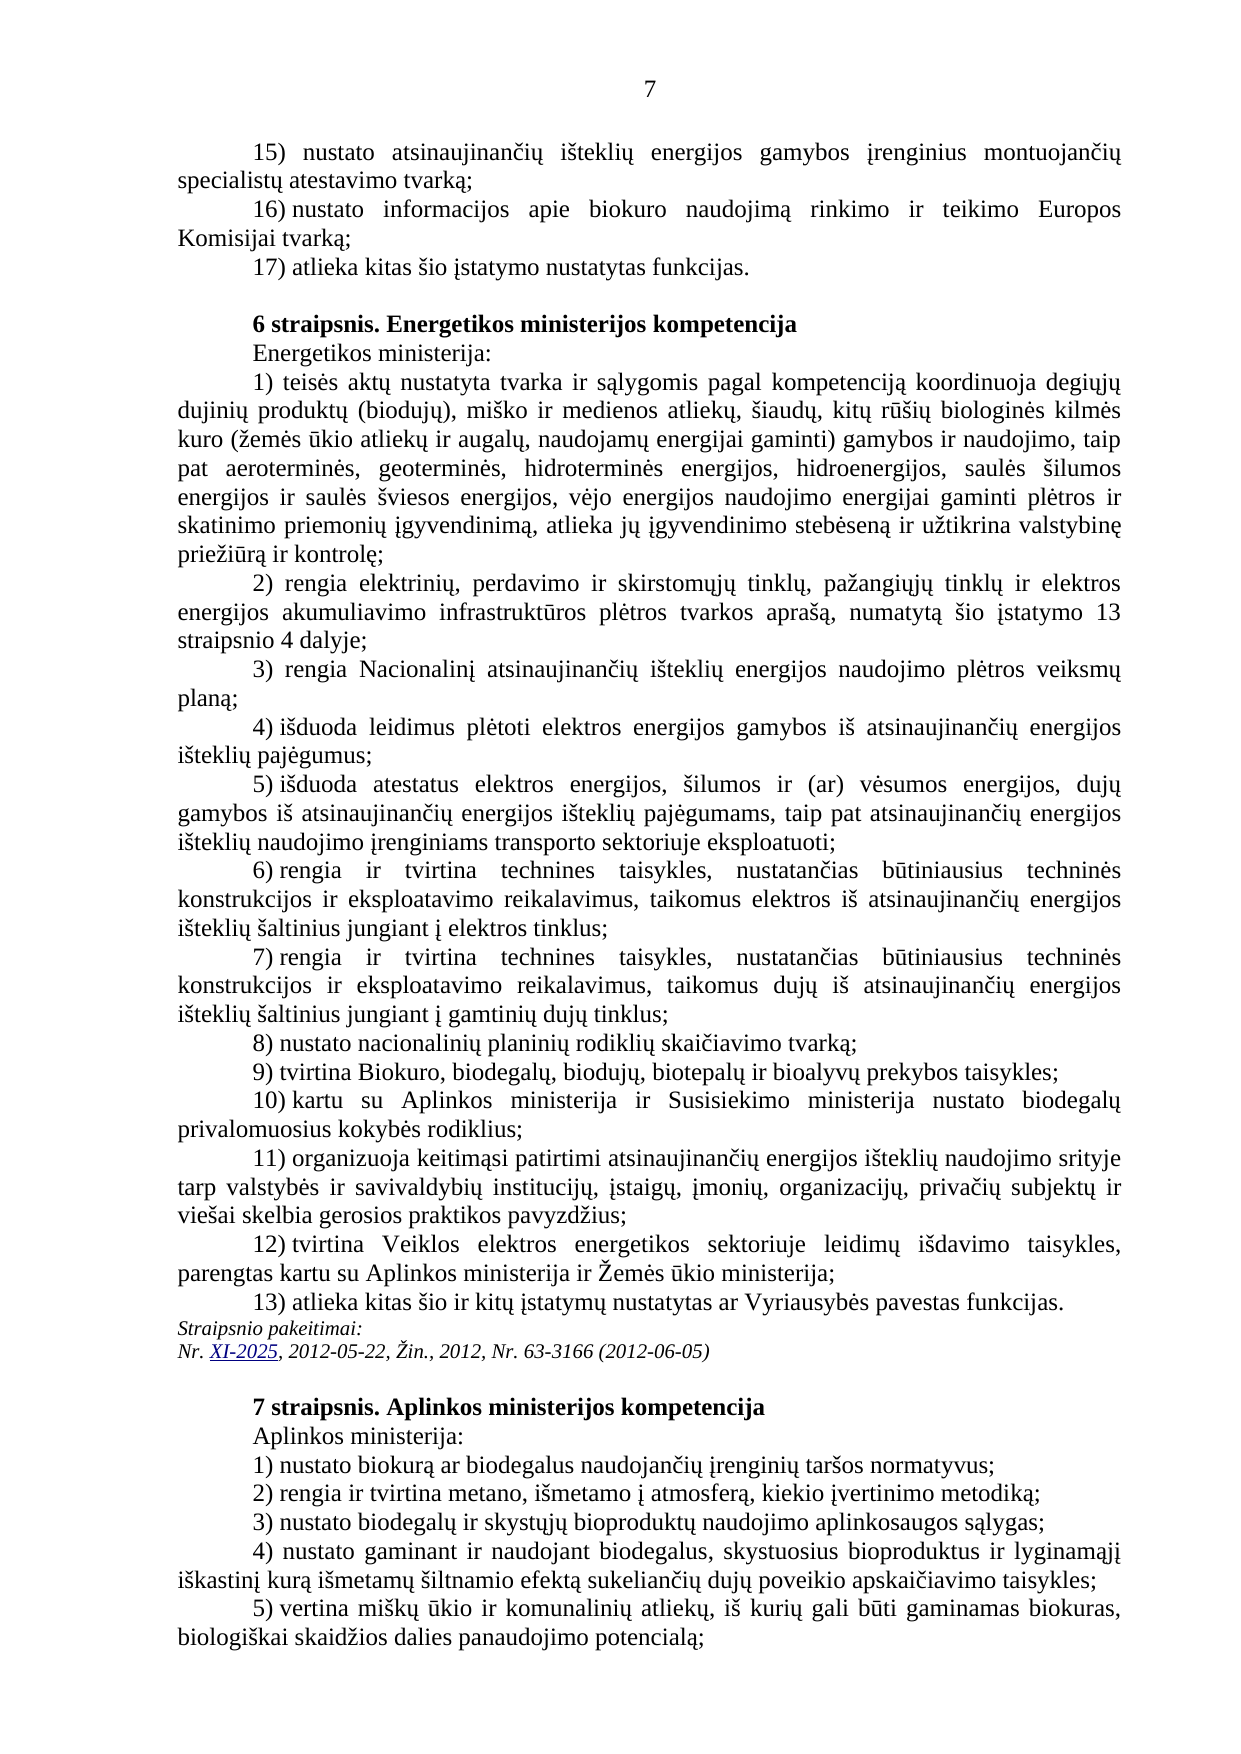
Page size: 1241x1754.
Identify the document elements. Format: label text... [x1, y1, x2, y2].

text Aplinkos ministerija: [177, 1421, 1122, 1450]
text 4) išduoda leidimus plėtoti elektros energijos gamybos iš atsinaujinančių energijos išteklių pajėgumus; [177, 712, 1122, 769]
text 1) nustato biokurą ar biodegalus naudojančių įrenginių taršos normatyvus; [177, 1450, 1122, 1478]
text 7) rengia ir tvirtina technines taisykles, nustatančias būtiniausius techninės konstrukcijos ir eksploatavimo reikalavimus, taikomus dujų iš atsinaujinančių energijos išteklių šaltinius jungiant į gamtinių dujų tinklus; [177, 942, 1122, 1028]
text 11) organizuoja keitimąsi patirtimi atsinaujinančių energijos išteklių naudojimo srityje tarp valstybės ir savivaldybių institucijų, įstaigų, įmonių, organizacijų, privačių subjektų ir viešai skelbia gerosios praktikos pavyzdžius; [177, 1143, 1122, 1229]
text 2) rengia elektrinių, perdavimo ir skirstomųjų tinklų, pažangiųjų tinklų ir elektros energijos akumuliavimo infrastruktūros plėtros tvarkos aprašą, numatytą šio įstatymo 13 straipsnio 4 dalyje; [177, 568, 1122, 654]
text 3) nustato biodegalų ir skystųjų bioproduktų naudojimo aplinkosaugos sąlygas; [177, 1507, 1122, 1536]
text 9) tvirtina Biokuro, biodegalų, biodujų, biotepalų ir bioalyvų prekybos taisykles; [177, 1057, 1122, 1085]
text 1) teisės aktų nustatyta tvarka ir sąlygomis pagal kompetenciją koordinuoja degiųjų dujinių produktų (biodujų), miško ir medienos atliekų, šiaudų, kitų rūšių biologinės kilmės kuro (žemės ūkio atliekų ir augalų, naudojamų energijai gaminti) gamybos ir naudojimo, taip pat aeroterminės, geoterminės, hidroterminės energijos, hidroenergijos, saulės šilumos energijos ir saulės šviesos energijos, vėjo energijos naudojimo energijai gaminti plėtros ir skatinimo priemonių įgyvendinimą, atlieka jų įgyvendinimo stebėseną ir užtikrina valstybinę priežiūrą ir kontrolę; [177, 367, 1122, 568]
text Energetikos ministerija: [177, 338, 1122, 367]
text 2) rengia ir tvirtina metano, išmetamo į atmosferą, kiekio įvertinimo metodiką; [177, 1478, 1122, 1507]
text Straipsnio pakeitimai: [177, 1315, 1122, 1339]
text 8) nustato nacionalinių planinių rodiklių skaičiavimo tvarką; [177, 1028, 1122, 1057]
text 10) kartu su Aplinkos ministerija ir Susisiekimo ministerija nustato biodegalų privalomuosius kokybės rodiklius; [177, 1085, 1122, 1143]
text 13) atlieka kitas šio ir kitų įstatymų nustatytas ar Vyriausybės pavestas funkcijas. [177, 1287, 1122, 1315]
text Nr. XI-2025, 2012-05-22, Žin., 2012, Nr. 63-3166 (2012-06-05) [177, 1339, 1122, 1363]
text 4) nustato gaminant ir naudojant biodegalus, skystuosius bioproduktus ir lyginamąjį iškastinį kurą išmetamų šiltnamio efektą sukeliančių dujų poveikio apskaičiavimo taisykles; [177, 1536, 1122, 1593]
text 5) vertina miškų ūkio ir komunalinių atliekų, iš kurių gali būti gaminamas biokuras, biologiškai skaidžios dalies panaudojimo potencialą; [177, 1593, 1122, 1651]
text 7 straipsnis. Aplinkos ministerijos kompetencija [177, 1392, 1122, 1421]
text 3) rengia Nacionalinį atsinaujinančių išteklių energijos naudojimo plėtros veiksmų planą; [177, 654, 1122, 712]
text 12) tvirtina Veiklos elektros energetikos sektoriuje leidimų išdavimo taisykles, parengtas kartu su Aplinkos ministerija ir Žemės ūkio ministerija; [177, 1229, 1122, 1287]
text 16) nustato informacijos apie biokuro naudojimą rinkimo ir teikimo Europos Komisijai tvarką; [177, 194, 1122, 252]
text 5) išduoda atestatus elektros energijos, šilumos ir (ar) vėsumos energijos, dujų gamybos iš atsinaujinančių energijos išteklių pajėgumams, taip pat atsinaujinančių energijos išteklių naudojimo įrenginiams transporto sektoriuje eksploatuoti; [177, 769, 1122, 855]
text 17) atlieka kitas šio įstatymo nustatytas funkcijas. [177, 252, 1122, 280]
text 15) nustato atsinaujinančių išteklių energijos gamybos įrenginius montuojančių specialistų atestavimo tvarką; [177, 137, 1122, 194]
text 6) rengia ir tvirtina technines taisykles, nustatančias būtiniausius techninės konstrukcijos ir eksploatavimo reikalavimus, taikomus elektros iš atsinaujinančių energijos išteklių šaltinius jungiant į elektros tinklus; [177, 855, 1122, 942]
text 6 straipsnis. Energetikos ministerijos kompetencija [177, 309, 1122, 338]
